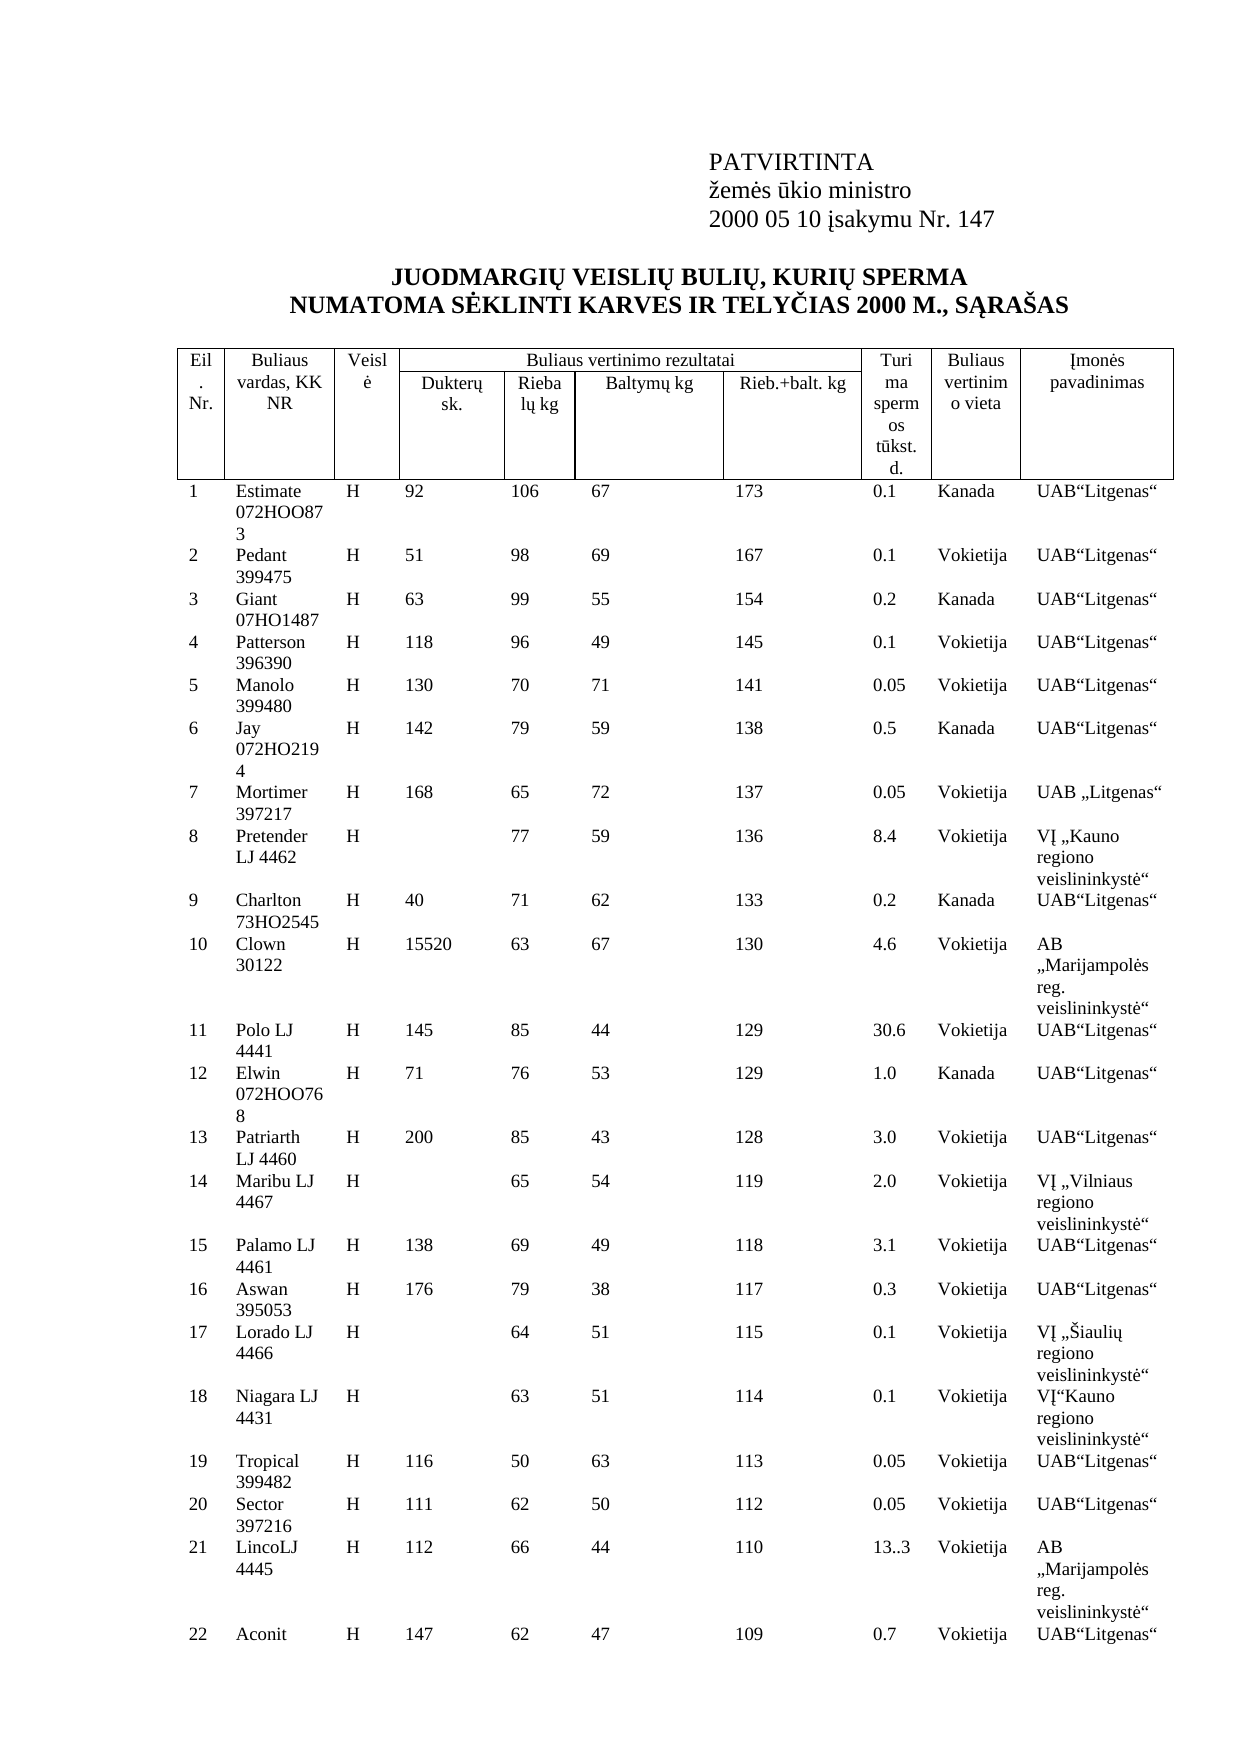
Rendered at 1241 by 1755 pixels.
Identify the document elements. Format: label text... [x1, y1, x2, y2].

table_cell Giant 07HO1487 [224, 588, 335, 631]
table_cell 11 [177, 1019, 224, 1062]
table_header Buliaus vardas, KK NR [225, 349, 334, 478]
table_cell Vokietija [926, 674, 1025, 717]
table_cell 64 [499, 1321, 580, 1385]
table_cell 14 [177, 1170, 224, 1234]
table_cell 17 [177, 1321, 224, 1385]
table_cell 3 [177, 588, 224, 631]
table_cell 5 [177, 674, 224, 717]
table_header Įmonės pavadinimas [1021, 349, 1173, 478]
table_cell UAB“Litgenas“ [1025, 588, 1181, 631]
table_cell 21 [177, 1536, 224, 1622]
table_cell AB „Marijampolės reg. veislininkystė“ [1025, 933, 1181, 1019]
table_cell 54 [580, 1170, 724, 1234]
table_cell 63 [394, 588, 499, 631]
table_cell [1174, 371, 1181, 478]
table_cell Vokietija [926, 1019, 1025, 1062]
table_cell 69 [580, 544, 724, 587]
table_cell H [335, 631, 394, 674]
table_cell Pretender LJ 4462 [224, 825, 335, 889]
table_cell Jay 072HO2194 [224, 717, 335, 781]
table_cell H [335, 480, 394, 544]
table_cell 154 [724, 588, 862, 631]
table_cell 167 [724, 544, 862, 587]
table_cell H [335, 1278, 394, 1321]
table_cell 0.1 [862, 631, 926, 674]
table_cell 173 [724, 480, 862, 544]
table_cell Vokietija [926, 1493, 1025, 1536]
table_cell VĮ „Kauno regiono veislininkystė“ [1025, 825, 1181, 889]
table_cell 76 [499, 1062, 580, 1126]
table_cell Vokietija [926, 1450, 1025, 1493]
table_cell 18 [177, 1385, 224, 1450]
table_cell H [335, 1062, 394, 1126]
table_cell 0.3 [862, 1278, 926, 1321]
table_cell UAB“Litgenas“ [1025, 889, 1181, 932]
table_cell Kanada [926, 588, 1025, 631]
table_cell 66 [499, 1536, 580, 1622]
table_cell 69 [499, 1234, 580, 1277]
table_header Buliaus vertinimo rezultatai [400, 349, 861, 371]
table_cell 67 [580, 933, 724, 1019]
table_cell 112 [724, 1493, 862, 1536]
table_cell 133 [724, 889, 862, 932]
table_cell 142 [394, 717, 499, 781]
table_cell 1 [177, 480, 224, 544]
table_cell 62 [499, 1623, 580, 1644]
table_cell Polo LJ 4441 [224, 1019, 335, 1062]
table_cell [1169, 480, 1174, 544]
table_cell 71 [580, 674, 724, 717]
table_cell Kanada [926, 480, 1025, 544]
table_cell Vokietija [926, 544, 1025, 587]
table_cell 15 [177, 1234, 224, 1277]
table_cell 2 [177, 544, 224, 587]
table_cell UAB „Litgenas“ [1025, 781, 1181, 824]
table_cell Vokietija [926, 1278, 1025, 1321]
text JUODMARGIŲ VEISLIŲ BULIŲ, KURIŲ SPERMA [177, 262, 1181, 291]
table_cell UAB“Litgenas“ [1025, 717, 1181, 781]
table_cell 51 [394, 544, 499, 587]
table_cell 44 [580, 1536, 724, 1622]
table_cell 65 [499, 1170, 580, 1234]
table_cell 136 [724, 825, 862, 889]
table_cell 49 [580, 631, 724, 674]
table_cell Sector 397216 [224, 1493, 335, 1536]
table_cell 115 [724, 1321, 862, 1385]
table_cell 168 [394, 781, 499, 824]
table_cell 62 [580, 889, 724, 932]
table_cell 0.05 [862, 781, 926, 824]
table_cell Manolo 399480 [224, 674, 335, 717]
table_cell 0.05 [862, 1450, 926, 1493]
table_cell H [335, 674, 394, 717]
table_cell 63 [499, 1385, 580, 1450]
table_cell Vokietija [926, 1321, 1025, 1385]
table_cell 50 [580, 1493, 724, 1536]
table_cell 110 [724, 1536, 862, 1622]
table_cell H [335, 1385, 394, 1450]
table_cell Vokietija [926, 1536, 1025, 1622]
table_cell 113 [724, 1450, 862, 1493]
text 2000 05 10 įsakymu Nr. 147 [177, 204, 1181, 233]
table_cell 44 [580, 1019, 724, 1062]
table_cell 200 [394, 1126, 499, 1169]
table_cell 16 [177, 1278, 224, 1321]
table_cell 0.2 [862, 588, 926, 631]
table_cell Palamo LJ 4461 [224, 1234, 335, 1277]
table_cell UAB“Litgenas“ [1025, 631, 1181, 674]
table_cell 63 [580, 1450, 724, 1493]
table_cell 0.1 [862, 1385, 926, 1450]
table_cell [1174, 479, 1181, 544]
table_cell 67 [580, 480, 724, 544]
table_cell Vokietija [926, 1170, 1025, 1234]
table_cell UAB“Litgenas“ [1025, 1493, 1181, 1536]
table_cell Patriarth LJ 4460 [224, 1126, 335, 1169]
table_cell Elwin 072HOO768 [224, 1062, 335, 1126]
table_cell 112 [394, 1536, 499, 1622]
table_cell 4.6 [862, 933, 926, 1019]
table_cell H [335, 889, 394, 932]
table_cell H [335, 1536, 394, 1622]
table_cell 62 [499, 1493, 580, 1536]
table_cell 114 [724, 1385, 862, 1450]
table_cell 4 [177, 631, 224, 674]
table_cell 117 [724, 1278, 862, 1321]
table_cell Vokietija [926, 1234, 1025, 1277]
table_cell 2.0 [862, 1170, 926, 1234]
table_cell 111 [394, 1493, 499, 1536]
table_cell 129 [724, 1019, 862, 1062]
table_cell 145 [394, 1019, 499, 1062]
table_cell 43 [580, 1126, 724, 1169]
table_cell 116 [394, 1450, 499, 1493]
table_cell 118 [394, 631, 499, 674]
table_cell H [335, 1623, 394, 1644]
table_cell 65 [499, 781, 580, 824]
table_cell Lorado LJ 4466 [224, 1321, 335, 1385]
table_cell 0.05 [862, 674, 926, 717]
table_cell [394, 1385, 499, 1450]
table_cell Rieb.+balt. kg [724, 372, 861, 478]
table_cell Vokietija [926, 631, 1025, 674]
table_cell 79 [499, 717, 580, 781]
table_cell H [335, 1321, 394, 1385]
table_cell Niagara LJ 4431 [224, 1385, 335, 1450]
table_cell UAB“Litgenas“ [1025, 1623, 1181, 1644]
table_cell VĮ „Vilniaus regiono veislininkystė“ [1025, 1170, 1181, 1234]
table_cell Vokietija [926, 933, 1025, 1019]
table_cell 147 [394, 1623, 499, 1644]
table_cell VĮ „Šiaulių regiono veislininkystė“ [1025, 1321, 1181, 1385]
table_cell 72 [580, 781, 724, 824]
table_cell Vokietija [926, 1623, 1025, 1644]
table_cell 53 [580, 1062, 724, 1126]
table_header [1174, 348, 1181, 371]
table_cell 51 [580, 1321, 724, 1385]
table_header Turima spermos tūkst. d. [862, 349, 931, 478]
table_cell 128 [724, 1126, 862, 1169]
table_cell 137 [724, 781, 862, 824]
table_cell Patterson 396390 [224, 631, 335, 674]
table_cell 0.1 [862, 1321, 926, 1385]
table_cell Clown 30122 [224, 933, 335, 1019]
table_cell 141 [724, 674, 862, 717]
table_cell [394, 1170, 499, 1234]
table_cell 71 [394, 1062, 499, 1126]
table_cell Estimate 072HOO873 [224, 480, 335, 544]
table_cell 1.0 [862, 1062, 926, 1126]
table_cell H [335, 1450, 394, 1493]
table_cell 30.6 [862, 1019, 926, 1062]
table_cell 50 [499, 1450, 580, 1493]
table_cell UAB“Litgenas“ [1025, 1278, 1181, 1321]
table_cell 77 [499, 825, 580, 889]
table_cell 19 [177, 1450, 224, 1493]
table_cell Mortimer 397217 [224, 781, 335, 824]
table_cell H [335, 1126, 394, 1169]
table_cell 138 [394, 1234, 499, 1277]
table_cell H [335, 933, 394, 1019]
table_cell Kanada [926, 717, 1025, 781]
table_cell 0.2 [862, 889, 926, 932]
table_cell Pedant 399475 [224, 544, 335, 587]
table_cell H [335, 717, 394, 781]
table_cell 55 [580, 588, 724, 631]
table_cell 92 [394, 480, 499, 544]
table_cell 118 [724, 1234, 862, 1277]
table_cell Vokietija [926, 1126, 1025, 1169]
table_cell Baltymų kg [576, 372, 723, 478]
table_cell H [335, 781, 394, 824]
table_cell VĮ“Kauno regiono veislininkystė“ [1025, 1385, 1181, 1450]
table_cell UAB“Litgenas“ [1025, 1062, 1181, 1126]
table_cell 12 [177, 1062, 224, 1126]
table_cell 98 [499, 544, 580, 587]
table_cell H [335, 1170, 394, 1234]
table_cell 129 [724, 1062, 862, 1126]
table_cell UAB“Litgenas“ [1025, 1450, 1181, 1493]
table_cell 8.4 [862, 825, 926, 889]
table_cell 49 [580, 1234, 724, 1277]
table_cell 71 [499, 889, 580, 932]
table_cell 9 [177, 889, 224, 932]
table_cell 15520 [394, 933, 499, 1019]
table_cell AB „Marijampolės reg. veislininkystė“ [1025, 1536, 1181, 1622]
table_cell 0.05 [862, 1493, 926, 1536]
table_cell 0.1 [862, 544, 926, 587]
table_cell 0.1 [862, 480, 926, 544]
table_cell 8 [177, 825, 224, 889]
text žemės ūkio ministro [177, 176, 1181, 204]
table_cell Riebalų kg [505, 372, 574, 478]
table_cell UAB“Litgenas“ [1025, 1126, 1181, 1169]
table_cell UAB“Litgenas“ [1025, 544, 1181, 587]
table_cell 0.5 [862, 717, 926, 781]
table_cell H [335, 1493, 394, 1536]
table_cell 7 [177, 781, 224, 824]
table_cell 85 [499, 1019, 580, 1062]
table_cell UAB“Litgenas“ [1025, 674, 1181, 717]
table_cell 106 [499, 480, 580, 544]
table_cell 85 [499, 1126, 580, 1169]
table_cell [394, 1321, 499, 1385]
table_cell 40 [394, 889, 499, 932]
table_cell Aswan 395053 [224, 1278, 335, 1321]
table_cell Vokietija [926, 781, 1025, 824]
table_cell H [335, 825, 394, 889]
table_header Veislė [335, 349, 399, 478]
table_cell 47 [580, 1623, 724, 1644]
table_cell 130 [724, 933, 862, 1019]
table_cell 63 [499, 933, 580, 1019]
table_cell H [335, 1019, 394, 1062]
table_cell 13..3 [862, 1536, 926, 1622]
table_header Eil. Nr. [178, 349, 224, 478]
table_cell 3.0 [862, 1126, 926, 1169]
table_cell 6 [177, 717, 224, 781]
table_cell 3.1 [862, 1234, 926, 1277]
table_cell Tropical 399482 [224, 1450, 335, 1493]
table_cell 79 [499, 1278, 580, 1321]
table_cell 70 [499, 674, 580, 717]
table_cell LincoLJ 4445 [224, 1536, 335, 1622]
table_cell 0.7 [862, 1623, 926, 1644]
table_cell 10 [177, 933, 224, 1019]
table_cell 145 [724, 631, 862, 674]
table_cell Maribu LJ 4467 [224, 1170, 335, 1234]
table_cell 59 [580, 717, 724, 781]
table_cell H [335, 544, 394, 587]
table_cell 119 [724, 1170, 862, 1234]
table_cell 96 [499, 631, 580, 674]
table_cell 176 [394, 1278, 499, 1321]
table_cell Aconit [224, 1623, 335, 1644]
table_cell 130 [394, 674, 499, 717]
table_cell 38 [580, 1278, 724, 1321]
table_header Buliaus vertinimo vieta [932, 349, 1020, 478]
table_cell 138 [724, 717, 862, 781]
table_cell 13 [177, 1126, 224, 1169]
table_cell 20 [177, 1493, 224, 1536]
table_cell 51 [580, 1385, 724, 1450]
table_cell UAB“Litgenas“ [1025, 1019, 1181, 1062]
table_cell 109 [724, 1623, 862, 1644]
table_cell 59 [580, 825, 724, 889]
table_cell [394, 825, 499, 889]
table_cell 22 [177, 1623, 224, 1644]
table_cell H [335, 588, 394, 631]
text PATVIRTINTA [177, 147, 1181, 176]
table_cell H [335, 1234, 394, 1277]
table_cell Vokietija [926, 1385, 1025, 1450]
table_cell 99 [499, 588, 580, 631]
table_cell Vokietija [926, 825, 1025, 889]
table_cell UAB“Litgenas“ [1025, 480, 1169, 544]
table_cell Kanada [926, 1062, 1025, 1126]
table_cell Charlton 73HO2545 [224, 889, 335, 932]
text NUMATOMA SĖKLINTI KARVES IR TELYČIAS 2000 M., SĄRAŠAS [177, 291, 1181, 319]
table_cell Dukterų sk. [400, 372, 504, 478]
table_cell Kanada [926, 889, 1025, 932]
table_cell UAB“Litgenas“ [1025, 1234, 1181, 1277]
